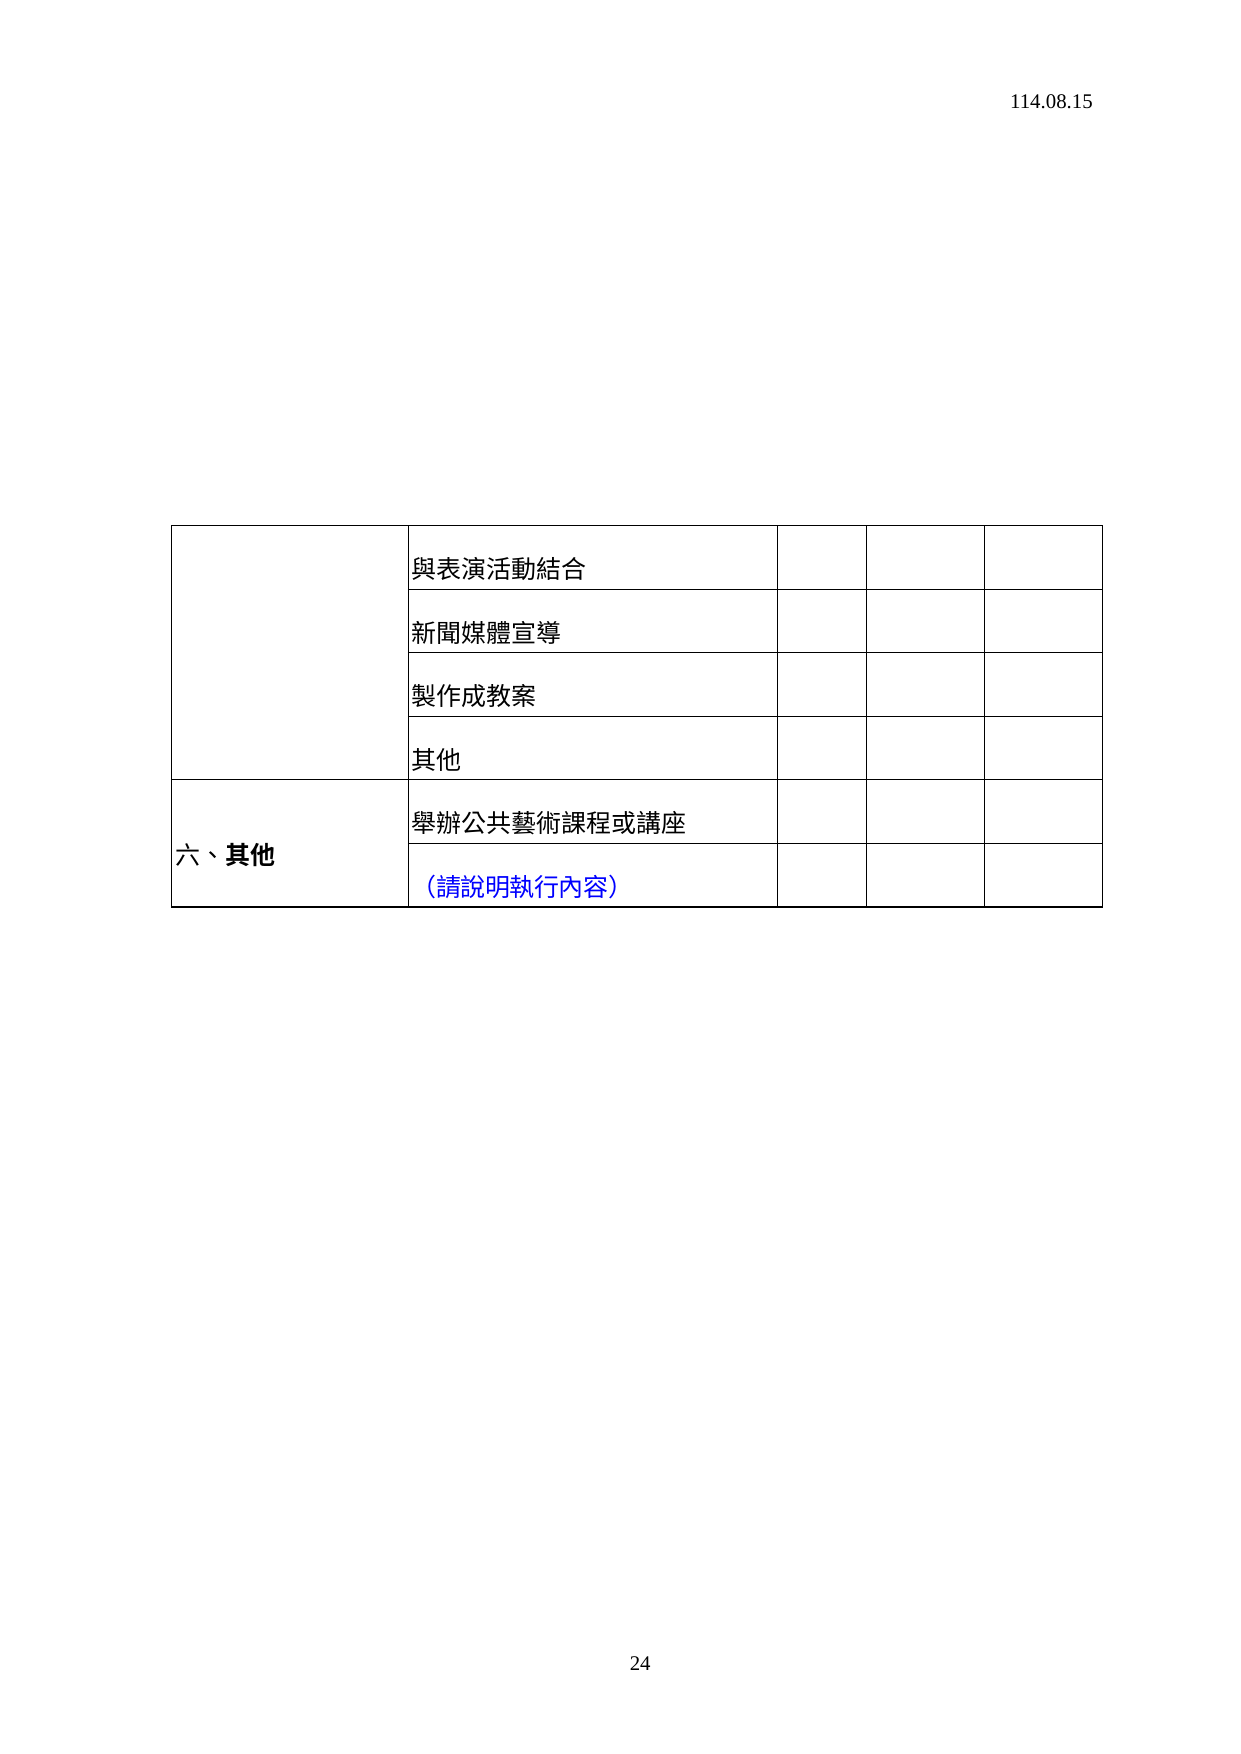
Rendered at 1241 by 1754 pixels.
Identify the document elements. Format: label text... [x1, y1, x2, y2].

table_cell [985, 844, 1102, 906]
table_cell [867, 590, 984, 652]
table_cell [778, 717, 866, 779]
table_cell [867, 653, 984, 716]
table_cell [985, 717, 1102, 779]
table_cell （請說明執行內容） [409, 844, 777, 906]
table_cell 與表演活動結合 [409, 526, 777, 589]
table_cell [985, 780, 1102, 843]
table_cell [778, 780, 866, 843]
table_cell [985, 653, 1102, 716]
table_cell 六、其他 [172, 780, 408, 906]
table_cell [985, 590, 1102, 652]
table_cell [867, 780, 984, 843]
table_cell 新聞媒體宣導 [409, 590, 777, 652]
table_cell [867, 526, 984, 589]
table_cell [867, 844, 984, 906]
table_cell [778, 590, 866, 652]
table_cell [778, 653, 866, 716]
table_cell 製作成教案 [409, 653, 777, 716]
table_cell [172, 526, 408, 779]
table_cell [867, 717, 984, 779]
table_cell 舉辦公共藝術課程或講座 [409, 780, 777, 843]
table_cell [778, 526, 866, 589]
table_cell [778, 844, 866, 906]
table_cell [985, 526, 1102, 589]
table_cell 其他 [409, 717, 777, 779]
